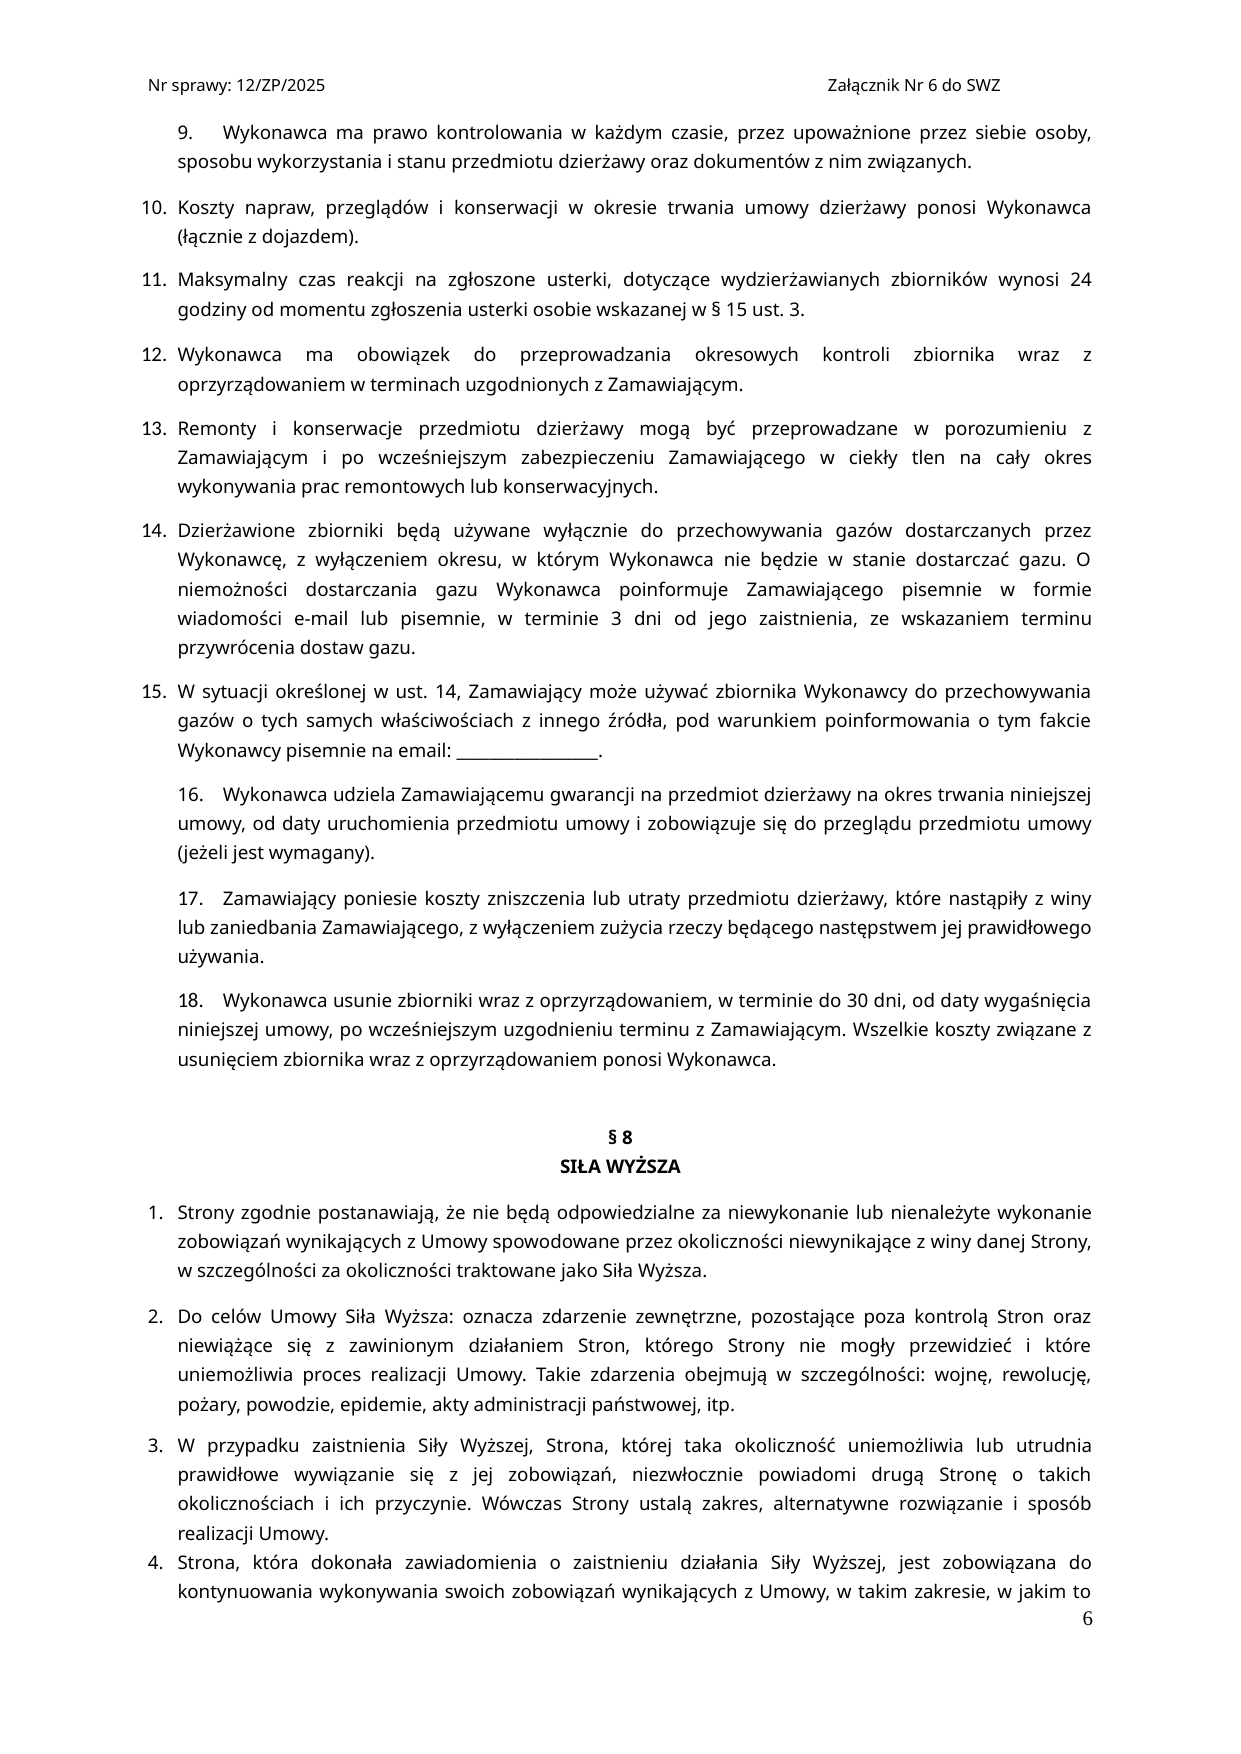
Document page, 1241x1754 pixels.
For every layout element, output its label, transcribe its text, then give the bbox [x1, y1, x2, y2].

list Wykonawca ma obowiązek do przeprowadzania okresowych kontroli zbiornika wraz z oprzyrządowaniem w terminach uzgodnionych z Zamawiającym. [141, 342, 1093, 396]
list Maksymalny czas reakcji na zgłoszone usterki, dotyczące wydzierżawianych zbiorników wynosi 24 godziny od momentu zgłoszenia usterki osobie wskazanej w § 15 ust. 3. [141, 267, 1093, 322]
list Koszty napraw, przeglądów i konserwacji w okresie trwania umowy dzierżawy ponosi Wykonawca (łącznie z dojazdem). [141, 194, 1093, 249]
text § 8 [148, 1124, 1093, 1150]
list Wykonawca ma prawo kontrolowania w każdym czasie, przez upoważnione przez siebie osoby, sposobu wykorzystania i stanu przedmiotu dzierżawy oraz dokumentów z nim związanych. [177, 119, 1093, 174]
list Wykonawca udziela Zamawiającemu gwarancji na przedmiot dzierżawy na okres trwania niniejszej umowy, od daty uruchomienia przedmiotu umowy i zobowiązuje się do przeglądu przedmiotu umowy (jeżeli jest wymagany). [177, 781, 1093, 865]
list Wykonawca usunie zbiorniki wraz z oprzyrządowaniem, w terminie do 30 dni, od daty wygaśnięcia niniejszej umowy, po wcześniejszym uzgodnieniu terminu z Zamawiającym. Wszelkie koszty związane z usunięciem zbiornika wraz z oprzyrządowaniem ponosi Wykonawca. [177, 987, 1093, 1072]
list Strony zgodnie postanawiają, że nie będą odpowiedzialne za niewykonanie lub nienależyte wykonanie zobowiązań wynikających z Umowy spowodowane przez okoliczności niewynikające z winy danej Strony, w szczególności za okoliczności traktowane jako Siła Wyższa. [148, 1199, 1093, 1283]
list W przypadku zaistnienia Siły Wyższej, Strona, której taka okoliczność uniemożliwia lub utrudnia prawidłowe wywiązanie się z jej zobowiązań, niezwłocznie powiadomi drugą Stronę o takich okolicznościach i ich przyczynie. Wówczas Strony ustalą zakres, alternatywne rozwiązanie i sposób realizacji Umowy. [148, 1432, 1093, 1546]
list Strona, która dokonała zawiadomienia o zaistnieniu działania Siły Wyższej, jest zobowiązana do kontynuowania wykonywania swoich zobowiązań wynikających z Umowy, w takim zakresie, w jakim to [148, 1549, 1093, 1604]
text SIŁA WYŻSZA [148, 1153, 1093, 1179]
list Do celów Umowy Siła Wyższa: oznacza zdarzenie zewnętrzne, pozostające poza kontrolą Stron oraz niewiążące się z zawinionym działaniem Stron, którego Strony nie mogły przewidzieć i które uniemożliwia proces realizacji Umowy. Takie zdarzenia obejmują w szczególności: wojnę, rewolucję, pożary, powodzie, epidemie, akty administracji państwowej, itp. [148, 1303, 1093, 1416]
list W sytuacji określonej w ust. 14, Zamawiający może używać zbiornika Wykonawcy do przechowywania gazów o tych samych właściwościach z innego źródła, pod warunkiem poinformowania o tym fakcie Wykonawcy pisemnie na email: _________________. [141, 678, 1093, 762]
list Dzierżawione zbiorniki będą używane wyłącznie do przechowywania gazów dostarczanych przez Wykonawcę, z wyłączeniem okresu, w którym Wykonawca nie będzie w stanie dostarczać gazu. O niemożności dostarczania gazu Wykonawca poinformuje Zamawiającego pisemnie w formie wiadomości e-mail lub pisemnie, w terminie 3 dni od jego zaistnienia, ze wskazaniem terminu przywrócenia dostaw gazu. [141, 517, 1093, 660]
list Zamawiający poniesie koszty zniszczenia lub utraty przedmiotu dzierżawy, które nastąpiły z winy lub zaniedbania Zamawiającego, z wyłączeniem zużycia rzeczy będącego następstwem jej prawidłowego używania. [177, 885, 1093, 969]
list Remonty i konserwacje przedmiotu dzierżawy mogą być przeprowadzane w porozumieniu z Zamawiającym i po wcześniejszym zabezpieczeniu Zamawiającego w ciekły tlen na cały okres wykonywania prac remontowych lub konserwacyjnych. [141, 415, 1093, 499]
